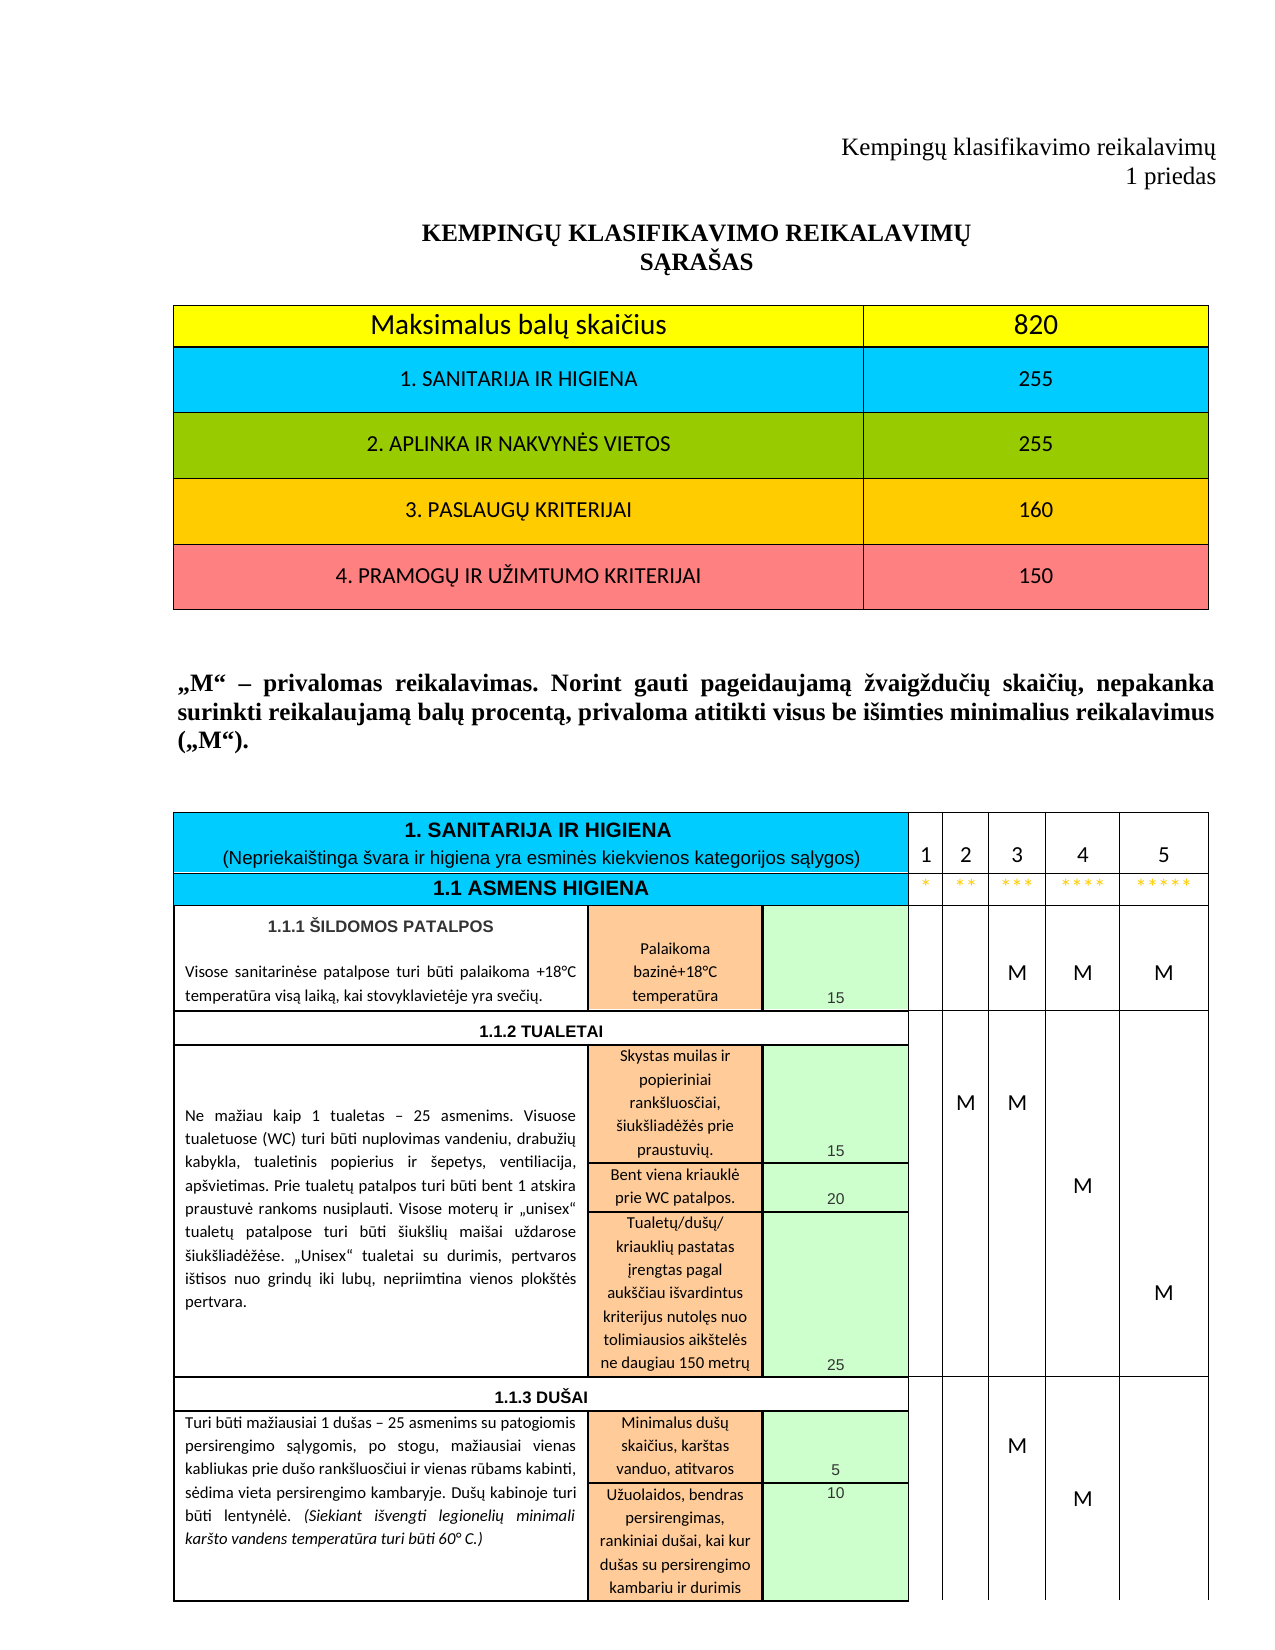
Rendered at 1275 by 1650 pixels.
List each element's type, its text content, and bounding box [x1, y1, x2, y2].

table_cell [1120, 1044, 1208, 1162]
table_cell [1120, 1410, 1208, 1482]
table_cell M [989, 1410, 1045, 1482]
table_cell M [1046, 938, 1119, 1009]
table_cell [989, 1211, 1045, 1376]
table_cell [589, 906, 761, 938]
table_cell 150 [864, 545, 1208, 609]
table_cell [909, 1377, 942, 1410]
table_cell [909, 1011, 942, 1043]
table_cell 3. PASLAUGŲ KRITERIJAI [174, 479, 863, 544]
table_cell [1120, 1011, 1208, 1043]
table_cell [1120, 1377, 1208, 1410]
table_cell 1.1.2 TUALETAI [175, 1012, 908, 1043]
text SĄRAŠAS [177, 247, 1216, 276]
table_header 2 [943, 813, 988, 872]
text „M“ – privalomas reikalavimas. Norint gauti pageidaujamą žvaigždučių skaičių, nepakanka surinkti reikalaujamą balų procentą, privaloma atitikti visus be išimties minimalius reikalavimus („M“). [177, 668, 1216, 754]
text Kempingų klasifikavimo reikalavimų [177, 132, 1216, 161]
table_cell 25 [764, 1213, 908, 1376]
table_cell [1046, 906, 1119, 938]
table_cell [943, 1162, 988, 1211]
table_cell 1.1 ASMENS HIGIENA [174, 874, 908, 905]
table_cell [1046, 1377, 1119, 1410]
table_header 1. SANITARIJA IR HIGIENA (Nepriekaištinga švara ir higiena yra esminės kiekvienos kategorijos sąlygos) [174, 813, 908, 872]
table_cell Palaikoma bazinė+18°C temperatūra [589, 938, 761, 1009]
table_cell 4. PRAMOGŲ IR UŽIMTUMO KRITERIJAI [174, 545, 863, 609]
table_cell [989, 1011, 1045, 1043]
table_cell [909, 938, 942, 1009]
table_cell [989, 1377, 1045, 1410]
table_cell M [989, 1044, 1045, 1162]
table_cell Tualetų/dušų/kriauklių pastatas įrengtas pagal aukščiau išvardintus kriterijus nutolęs nuo tolimiausios aikštelės ne daugiau 150 metrų [589, 1213, 761, 1376]
table_cell M [1120, 1211, 1208, 1376]
table_cell [1046, 1011, 1119, 1043]
text KEMPINGŲ KLASIFIKAVIMO REIKALAVIMŲ [177, 218, 1216, 247]
table_cell [764, 906, 908, 938]
table_cell [943, 1482, 988, 1600]
table_cell [909, 1162, 942, 1211]
table_cell M [1046, 1162, 1119, 1211]
table_cell [909, 906, 942, 938]
table_cell ***** [1120, 874, 1208, 905]
table_cell [909, 1044, 942, 1162]
table_header 3 [989, 813, 1045, 872]
table_cell * [909, 874, 942, 905]
table_cell [989, 1162, 1045, 1211]
table_cell M [989, 938, 1045, 1009]
text 1 priedas [177, 161, 1216, 190]
table_cell Visose sanitarinėse patalpose turi būti palaikoma +18°C temperatūra visą laiką, kai stovyklavietėje yra svečių. [175, 938, 587, 1009]
table_cell 1.1.3 DUŠAI [175, 1378, 908, 1410]
table_cell [943, 1211, 988, 1376]
table_cell [1120, 1482, 1208, 1600]
table_cell [943, 1410, 988, 1482]
table_header Maksimalus balų skaičius [174, 306, 863, 346]
table_header 5 [1120, 813, 1208, 872]
table_cell [909, 1482, 942, 1600]
table_cell 15 [764, 1046, 908, 1162]
table_cell Skystas muilas ir popieriniai rankšluosčiai, šiukšliadėžės prie praustuvių. [589, 1046, 761, 1162]
table_header 1 [909, 813, 942, 872]
table_cell [1120, 906, 1208, 938]
table_cell [989, 1482, 1045, 1600]
table_cell [1046, 1211, 1119, 1376]
table_cell 5 [764, 1412, 908, 1482]
table_cell Minimalus dušų skaičius, karštas vanduo, atitvaros [589, 1412, 761, 1482]
table_cell 15 [764, 938, 908, 1009]
table_cell [909, 1211, 942, 1376]
table_cell Užuolaidos, bendras persirengimas, rankiniai dušai, kai kur dušas su persirengimo kambariu ir durimis [589, 1484, 761, 1600]
table_cell 10 [764, 1484, 908, 1600]
table_cell 255 [864, 413, 1208, 478]
table_cell [943, 1011, 988, 1043]
table_cell ** [943, 874, 988, 905]
table_cell [943, 1377, 988, 1410]
table_cell [943, 938, 988, 1009]
table_cell Ne mažiau kaip 1 tualetas – 25 asmenims. Visuose tualetuose (WC) turi būti nuplovimas vandeniu, drabužių kabykla, tualetinis popierius ir šepetys, ventiliacija, apšvietimas. Prie tualetų patalpos turi būti bent 1 atskira praustuvė rankoms nusiplauti. Visose moterų ir „unisex“ tualetų patalpose turi būti šiukšlių maišai uždarose šiukšliadėžėse. „Unisex“ tualetai su durimis, pertvaros ištisos nuo grindų iki lubų, nepriimtina vienos plokštės pertvara. [175, 1046, 587, 1376]
table_cell 2. APLINKA IR NAKVYNĖS VIETOS [174, 413, 863, 478]
table_cell M [943, 1044, 988, 1162]
table_cell *** [989, 874, 1045, 905]
table_cell 255 [864, 348, 1208, 412]
table_cell 1. SANITARIJA IR HIGIENA [174, 348, 863, 412]
table_cell Turi būti mažiausiai 1 dušas – 25 asmenims su patogiomis persirengimo sąlygomis, po stogu, mažiausiai vienas kabliukas prie dušo rankšluosčiui ir vienas rūbams kabinti, sėdima vieta persirengimo kambaryje. Dušų kabinoje turi būti lentynėlė. (Siekiant išvengti legionelių minimali karšto vandens temperatūra turi būti 60° C.) [175, 1412, 587, 1600]
table_cell [1046, 1410, 1119, 1482]
table_cell M [1120, 938, 1208, 1009]
table_cell 20 [764, 1164, 908, 1211]
table_cell [943, 906, 988, 938]
table_cell **** [1046, 874, 1119, 905]
table_header 4 [1046, 813, 1119, 872]
table_cell [1046, 1044, 1119, 1162]
table_cell 160 [864, 479, 1208, 544]
table_cell M [1046, 1482, 1119, 1600]
table_cell [989, 906, 1045, 938]
table_header 820 [864, 306, 1208, 346]
table_cell 1.1.1 ŠILDOMOS PATALPOS [175, 906, 587, 938]
table_cell [1120, 1162, 1208, 1211]
table_cell Bent viena kriauklė prie WC patalpos. [589, 1164, 761, 1211]
table_cell [909, 1410, 942, 1482]
